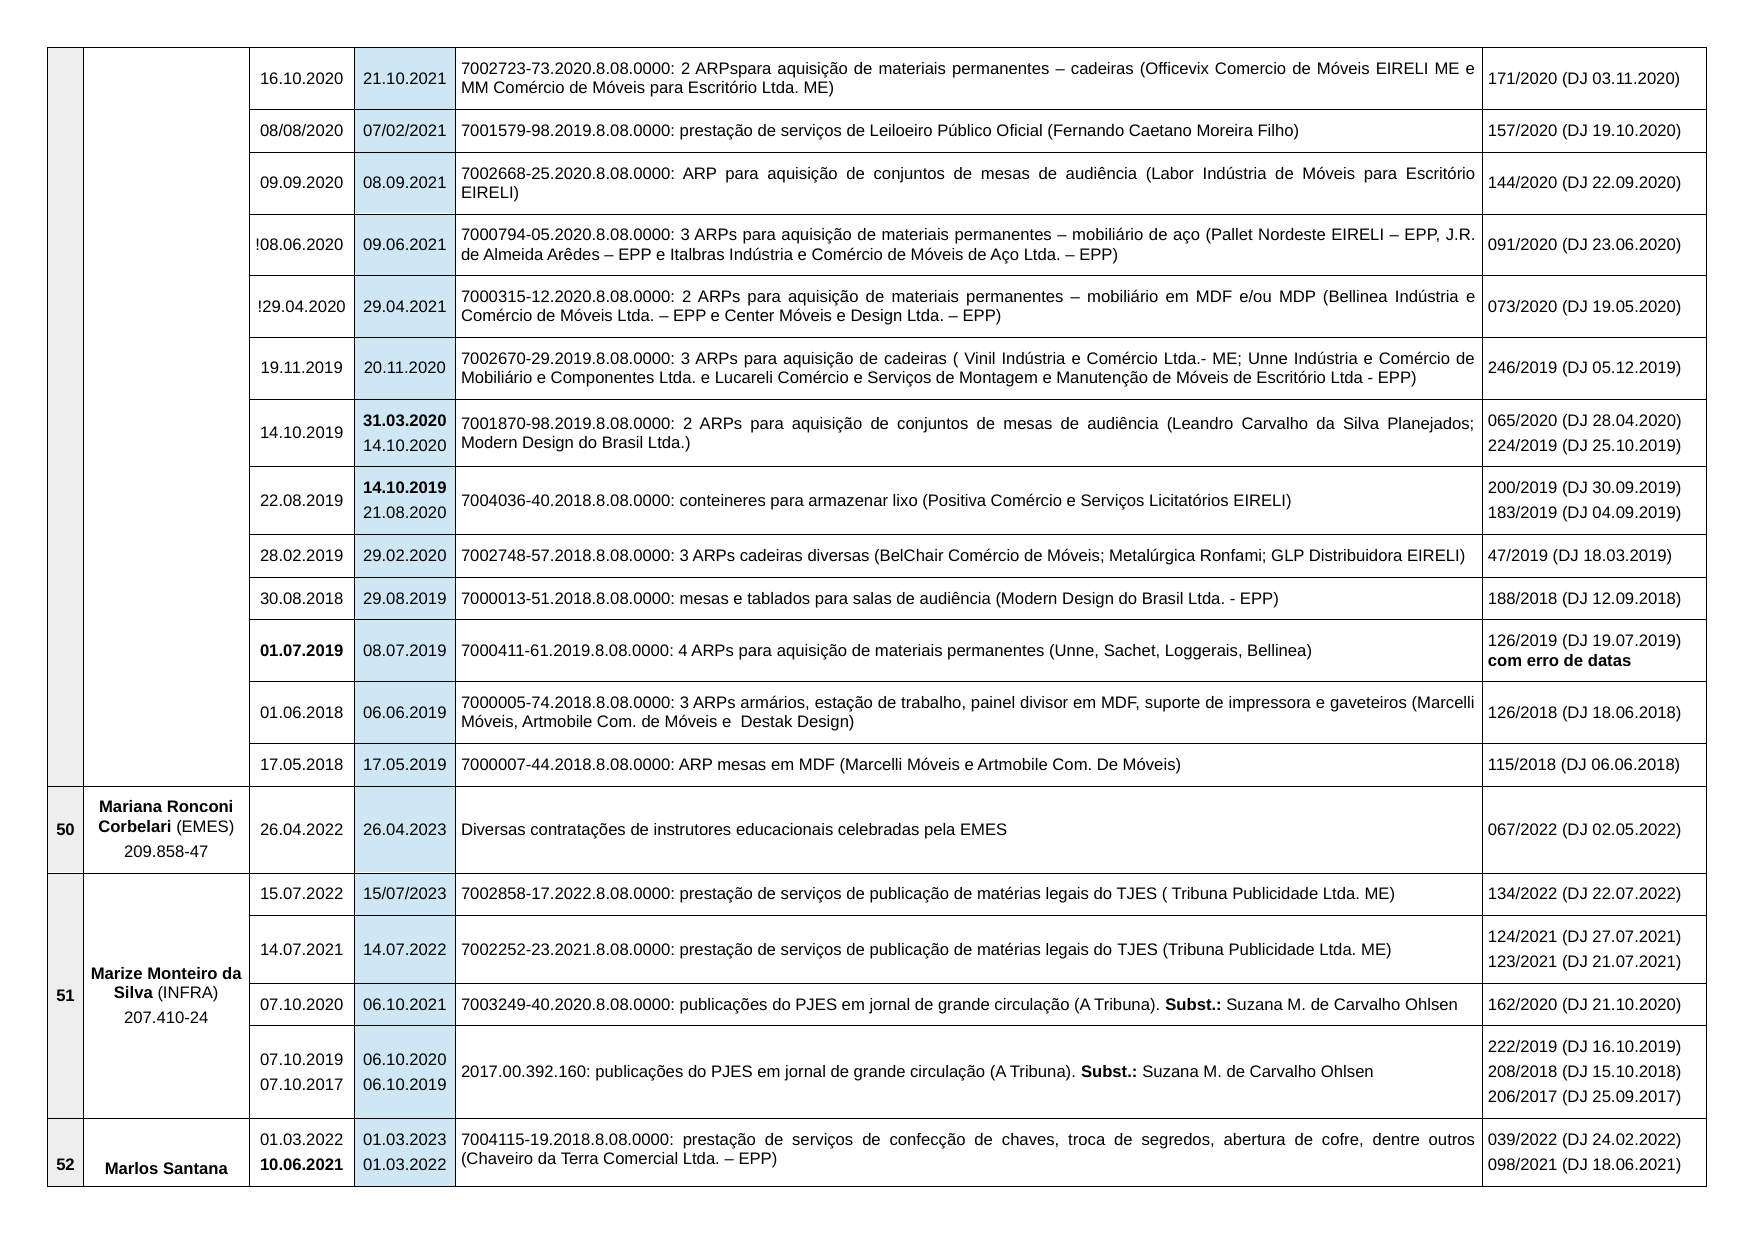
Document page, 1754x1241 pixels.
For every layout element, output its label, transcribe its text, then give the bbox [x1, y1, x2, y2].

table_cell 065/2020 (DJ 28.04.2020) 224/2019 (DJ 25.10.2019) [1483, 400, 1706, 466]
table_cell 222/2019 (DJ 16.10.2019) 208/2018 (DJ 15.10.2018) 206/2017 (DJ 25.09.2017) [1483, 1026, 1706, 1118]
table_cell Diversas contratações de instrutores educacionais celebradas pela EMES [456, 787, 1482, 872]
table_cell 06.10.2020 06.10.2019 [355, 1026, 455, 1118]
table_cell 29.04.2021 [355, 276, 455, 337]
table_cell 7000007-44.2018.8.08.0000: ARP mesas em MDF (Marcelli Móveis e Artmobile Com. De Móveis) [456, 744, 1482, 786]
table_cell 7002723-73.2020.8.08.0000: 2 ARPspara aquisição de materiais permanentes – cadeiras (Officevix Comercio de Móveis EIRELI ME e MM Comércio de Móveis para Escritório Ltda. ME) [456, 48, 1482, 109]
table_cell 162/2020 (DJ 21.10.2020) [1483, 984, 1706, 1025]
table_cell 14.10.2019 [250, 400, 354, 466]
table_cell 7003249-40.2020.8.08.0000: publicações do PJES em jornal de grande circulação (A Tribuna). Subst.: Suzana M. de Carvalho Ohlsen [456, 984, 1482, 1025]
table_cell Marlos Santana [84, 1119, 249, 1186]
table_cell !29.04.2020 [250, 276, 354, 337]
table_cell 7002670-29.2019.8.08.0000: 3 ARPs para aquisição de cadeiras ( Vinil Indústria e Comércio Ltda.- ME; Unne Indústria e Comércio de Mobiliário e Componentes Ltda. e Lucareli Comércio e Serviços de Montagem e Manutenção de Móveis de Escritório Ltda - EPP) [456, 338, 1482, 399]
table_cell 06.06.2019 [355, 682, 455, 743]
table_cell 7002748-57.2018.8.08.0000: 3 ARPs cadeiras diversas (BelChair Comércio de Móveis; Metalúrgica Ronfami; GLP Distribuidora EIRELI) [456, 535, 1482, 577]
table_cell 091/2020 (DJ 23.06.2020) [1483, 215, 1706, 275]
table_cell 246/2019 (DJ 05.12.2019) [1483, 338, 1706, 399]
table_cell 07.10.2019 07.10.2017 [250, 1026, 354, 1118]
table_cell 126/2019 (DJ 19.07.2019) com erro de datas [1483, 620, 1706, 681]
table_cell 7004036-40.2018.8.08.0000: conteineres para armazenar lixo (Positiva Comércio e Serviços Licitatórios EIRELI) [456, 467, 1482, 534]
table_cell 01.03.2023 01.03.2022 [355, 1119, 455, 1186]
table_cell 07/02/2021 [355, 110, 455, 152]
table_cell 31.03.2020 14.10.2020 [355, 400, 455, 466]
table_cell 144/2020 (DJ 22.09.2020) [1483, 153, 1706, 213]
table_cell 14.07.2022 [355, 916, 455, 983]
table_cell 124/2021 (DJ 27.07.2021) 123/2021 (DJ 21.07.2021) [1483, 916, 1706, 983]
table_cell Marize Monteiro da Silva (INFRA) 207.410-24 [84, 874, 249, 1118]
table_cell 7004115-19.2018.8.08.0000: prestação de serviços de confecção de chaves, troca de segredos, abertura de cofre, dentre outros (Chaveiro da Terra Comercial Ltda. – EPP) [456, 1119, 1482, 1186]
table_cell Mariana Ronconi Corbelari (EMES) 209.858-47 [84, 787, 249, 872]
table_cell 07.10.2020 [250, 984, 354, 1025]
table_cell 7002668-25.2020.8.08.0000: ARP para aquisição de conjuntos de mesas de audiência (Labor Indústria de Móveis para Escritório EIRELI) [456, 153, 1482, 213]
table_cell 073/2020 (DJ 19.05.2020) [1483, 276, 1706, 337]
table_cell 15/07/2023 [355, 874, 455, 915]
table_cell 08/08/2020 [250, 110, 354, 152]
table_cell 7001579-98.2019.8.08.0000: prestação de serviços de Leiloeiro Público Oficial (Fernando Caetano Moreira Filho) [456, 110, 1482, 152]
table_cell 09.06.2021 [355, 215, 455, 275]
table_cell !08.06.2020 [250, 215, 354, 275]
table_cell 50 [48, 787, 83, 872]
table_cell [84, 48, 249, 786]
table_cell 039/2022 (DJ 24.02.2022) 098/2021 (DJ 18.06.2021) [1483, 1119, 1706, 1186]
table_cell 16.10.2020 [250, 48, 354, 109]
table_cell 7000794-05.2020.8.08.0000: 3 ARPs para aquisição de materiais permanentes – mobiliário de aço (Pallet Nordeste EIRELI – EPP, J.R. de Almeida Arêdes – EPP e Italbras Indústria e Comércio de Móveis de Aço Ltda. – EPP) [456, 215, 1482, 275]
table_cell 15.07.2022 [250, 874, 354, 915]
table_cell 01.07.2019 [250, 620, 354, 681]
table_cell 08.07.2019 [355, 620, 455, 681]
table_cell 14.10.2019 21.08.2020 [355, 467, 455, 534]
table_cell 28.02.2019 [250, 535, 354, 577]
table_cell [48, 48, 83, 786]
table_cell 29.08.2019 [355, 578, 455, 619]
table_cell 115/2018 (DJ 06.06.2018) [1483, 744, 1706, 786]
table_cell 126/2018 (DJ 18.06.2018) [1483, 682, 1706, 743]
table_cell 21.10.2021 [355, 48, 455, 109]
table_cell 26.04.2022 [250, 787, 354, 872]
table_cell 7000005-74.2018.8.08.0000: 3 ARPs armários, estação de trabalho, painel divisor em MDF, suporte de impressora e gaveteiros (Marcelli Móveis, Artmobile Com. de Móveis e Destak Design) [456, 682, 1482, 743]
table_cell 22.08.2019 [250, 467, 354, 534]
table_cell 067/2022 (DJ 02.05.2022) [1483, 787, 1706, 872]
table_cell 01.03.2022 10.06.2021 [250, 1119, 354, 1186]
table_cell 17.05.2019 [355, 744, 455, 786]
table_cell 19.11.2019 [250, 338, 354, 399]
table_cell 7000411-61.2019.8.08.0000: 4 ARPs para aquisição de materiais permanentes (Unne, Sachet, Loggerais, Bellinea) [456, 620, 1482, 681]
table_cell 157/2020 (DJ 19.10.2020) [1483, 110, 1706, 152]
table_cell 188/2018 (DJ 12.09.2018) [1483, 578, 1706, 619]
table_cell 7000013-51.2018.8.08.0000: mesas e tablados para salas de audiência (Modern Design do Brasil Ltda. - EPP) [456, 578, 1482, 619]
table_cell 47/2019 (DJ 18.03.2019) [1483, 535, 1706, 577]
table_cell 7000315-12.2020.8.08.0000: 2 ARPs para aquisição de materiais permanentes – mobiliário em MDF e/ou MDP (Bellinea Indústria e Comércio de Móveis Ltda. – EPP e Center Móveis e Design Ltda. – EPP) [456, 276, 1482, 337]
table_cell 26.04.2023 [355, 787, 455, 872]
table_cell 06.10.2021 [355, 984, 455, 1025]
table_cell 2017.00.392.160: publicações do PJES em jornal de grande circulação (A Tribuna). Subst.: Suzana M. de Carvalho Ohlsen [456, 1026, 1482, 1118]
table_cell 200/2019 (DJ 30.09.2019) 183/2019 (DJ 04.09.2019) [1483, 467, 1706, 534]
table_cell 01.06.2018 [250, 682, 354, 743]
table_cell 171/2020 (DJ 03.11.2020) [1483, 48, 1706, 109]
table_cell 17.05.2018 [250, 744, 354, 786]
table_cell 29.02.2020 [355, 535, 455, 577]
table_cell 30.08.2018 [250, 578, 354, 619]
table_cell 7002252-23.2021.8.08.0000: prestação de serviços de publicação de matérias legais do TJES (Tribuna Publicidade Ltda. ME) [456, 916, 1482, 983]
table_cell 08.09.2021 [355, 153, 455, 213]
table_cell 52 [48, 1119, 83, 1186]
table_cell 51 [48, 874, 83, 1118]
table_cell 20.11.2020 [355, 338, 455, 399]
table_cell 7001870-98.2019.8.08.0000: 2 ARPs para aquisição de conjuntos de mesas de audiência (Leandro Carvalho da Silva Planejados; Modern Design do Brasil Ltda.) [456, 400, 1482, 466]
table_cell 134/2022 (DJ 22.07.2022) [1483, 874, 1706, 915]
table_cell 14.07.2021 [250, 916, 354, 983]
table_cell 09.09.2020 [250, 153, 354, 213]
table_cell 7002858-17.2022.8.08.0000: prestação de serviços de publicação de matérias legais do TJES ( Tribuna Publicidade Ltda. ME) [456, 874, 1482, 915]
